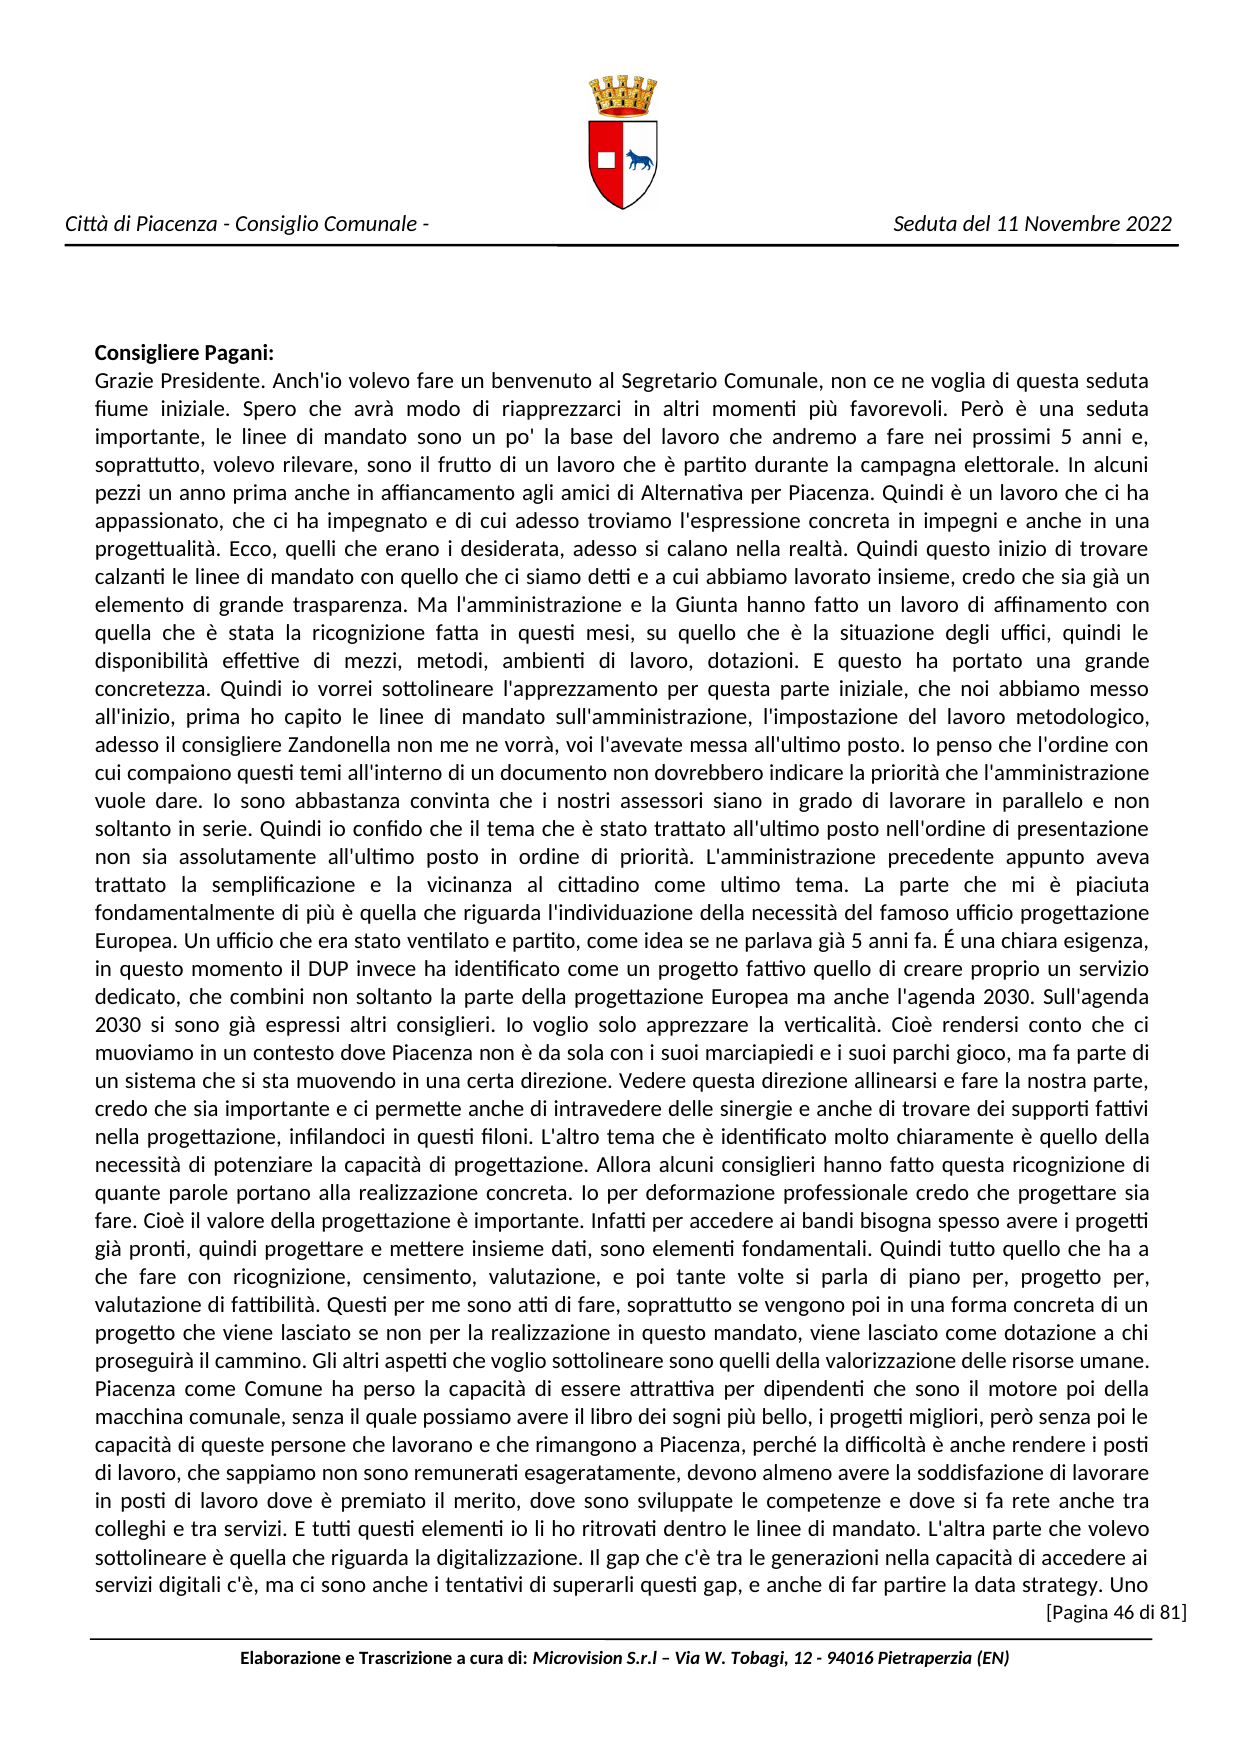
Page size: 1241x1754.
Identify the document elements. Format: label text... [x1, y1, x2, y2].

text Grazie Presidente. Anch'io volevo fare un benvenuto al Segretario Comunale, non ce ne voglia di questa seduta fiume iniziale. Spero che avrà modo di riapprezzarci in altri momenti più favorevoli. Però è una seduta importante, le linee di mandato sono un po' la base del lavoro che andremo a fare nei prossimi 5 anni e, soprattutto, volevo rilevare, sono il frutto di un lavoro che è partito durante la campagna elettorale. In alcuni pezzi un anno prima anche in affiancamento agli amici di Alternativa per Piacenza. Quindi è un lavoro che ci ha appassionato, che ci ha impegnato e di cui adesso troviamo l'espressione concreta in impegni e anche in una progettualità. Ecco, quelli che erano i desiderata, adesso si calano nella realtà. Quindi questo inizio di trovare calzanti le linee di mandato con quello che ci siamo detti e a cui abbiamo lavorato insieme, credo che sia già un elemento di grande trasparenza. Ma l'amministrazione e la Giunta hanno fatto un lavoro di affinamento con quella che è stata la ricognizione fatta in questi mesi, su quello che è la situazione degli uffici, quindi le disponibilità effettive di mezzi, metodi, ambienti di lavoro, dotazioni. E questo ha portato una grande concretezza. Quindi io vorrei sottolineare l'apprezzamento per questa parte iniziale, che noi abbiamo messo all'inizio, prima ho capito le linee di mandato sull'amministrazione, l'impostazione del lavoro metodologico, adesso il consigliere Zandonella non me ne vorrà, voi l'avevate messa all'ultimo posto. Io penso che l'ordine con cui compaiono questi temi all'interno di un documento non dovrebbero indicare la priorità che l'amministrazione vuole dare. Io sono abbastanza convinta che i nostri assessori siano in grado di lavorare in parallelo e non soltanto in serie. Quindi io confido che il tema che è stato trattato all'ultimo posto nell'ordine di presentazione non sia assolutamente all'ultimo posto in ordine di priorità. L'amministrazione precedente appunto aveva trattato la semplificazione e la vicinanza al cittadino come ultimo tema. La parte che mi è piaciuta fondamentalmente di più è quella che riguarda l'individuazione della necessità del famoso ufficio progettazione Europea. Un ufficio che era stato ventilato e partito, come idea se ne parlava già 5 anni fa. É una chiara esigenza, in questo momento il DUP invece ha identificato come un progetto fattivo quello di creare proprio un servizio dedicato, che combini non soltanto la parte della progettazione Europea ma anche l'agenda 2030. Sull'agenda 2030 si sono già espressi altri consiglieri. Io voglio solo apprezzare la verticalità. Cioè rendersi conto che ci muoviamo in un contesto dove Piacenza non è da sola con i suoi marciapiedi e i suoi parchi gioco, ma fa parte di un sistema che si sta muovendo in una certa direzione. Vedere questa direzione allinearsi e fare la nostra parte, credo che sia importante e ci permette anche di intravedere delle sinergie e anche di trovare dei supporti fattivi nella progettazione, infilandoci in questi filoni. L'altro tema che è identificato molto chiaramente è quello della necessità di potenziare la capacità di progettazione. Allora alcuni consiglieri hanno fatto questa ricognizione di quante parole portano alla realizzazione concreta. Io per deformazione professionale credo che progettare sia fare. Cioè il valore della progettazione è importante. Infatti per accedere ai bandi bisogna spesso avere i progetti già pronti, quindi progettare e mettere insieme dati, sono elementi fondamentali. Quindi tutto quello che ha a che fare con ricognizione, censimento, valutazione, e poi tante volte si parla di piano per, progetto per, valutazione di fattibilità. Questi per me sono atti di fare, soprattutto se vengono poi in una forma concreta di un progetto che viene lasciato se non per la realizzazione in questo mandato, viene lasciato come dotazione a chi proseguirà il cammino. Gli altri aspetti che voglio sottolineare sono quelli della valorizzazione delle risorse umane. Piacenza come Comune ha perso la capacità di essere attrattiva per dipendenti che sono il motore poi della macchina comunale, senza il quale possiamo avere il libro dei sogni più bello, i progetti migliori, però senza poi le capacità di queste persone che lavorano e che rimangono a Piacenza, perché la difficoltà è anche rendere i posti di lavoro, che sappiamo non sono remunerati esageratamente, devono almeno avere la soddisfazione di lavorare in posti di lavoro dove è premiato il merito, dove sono sviluppate le competenze e dove si fa rete anche tra colleghi e tra servizi. E tutti questi elementi io li ho ritrovati dentro le linee di mandato. L'altra parte che volevo sottolineare è quella che riguarda la digitalizzazione. Il gap che c'è tra le generazioni nella capacità di accedere ai servizi digitali c'è, ma ci sono anche i tentativi di superarli questi gap, e anche di far partire la data strategy. Uno [94, 366, 1152, 1599]
picture [588, 75, 658, 210]
text Consigliere Pagani: [94, 338, 1152, 366]
